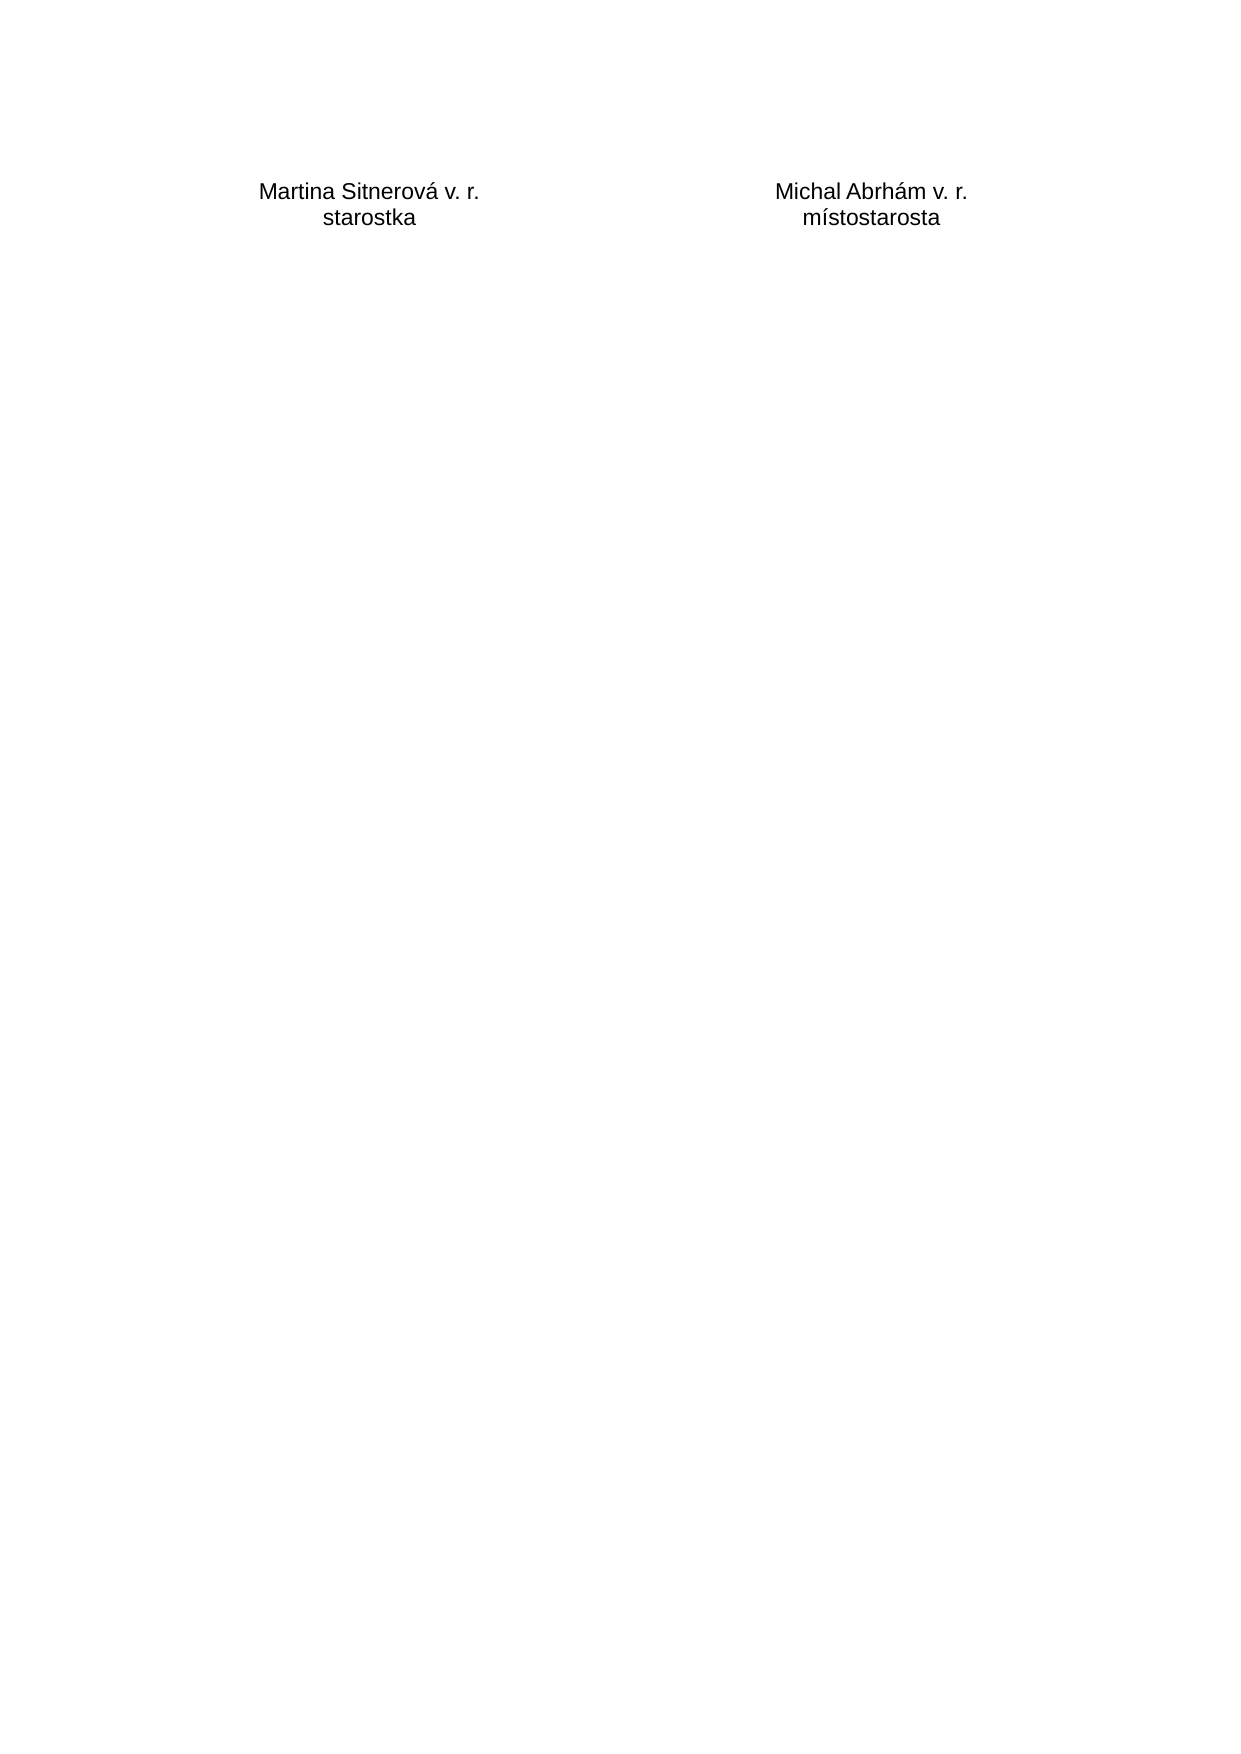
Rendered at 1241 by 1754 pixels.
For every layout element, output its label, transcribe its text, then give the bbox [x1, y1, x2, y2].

table_header Martina Sitnerová v. r. starostka [118, 118, 620, 236]
table_cell [620, 236, 1122, 354]
table_cell [118, 236, 620, 354]
table_header Michal Abrhám v. r. místostarosta [620, 118, 1122, 236]
